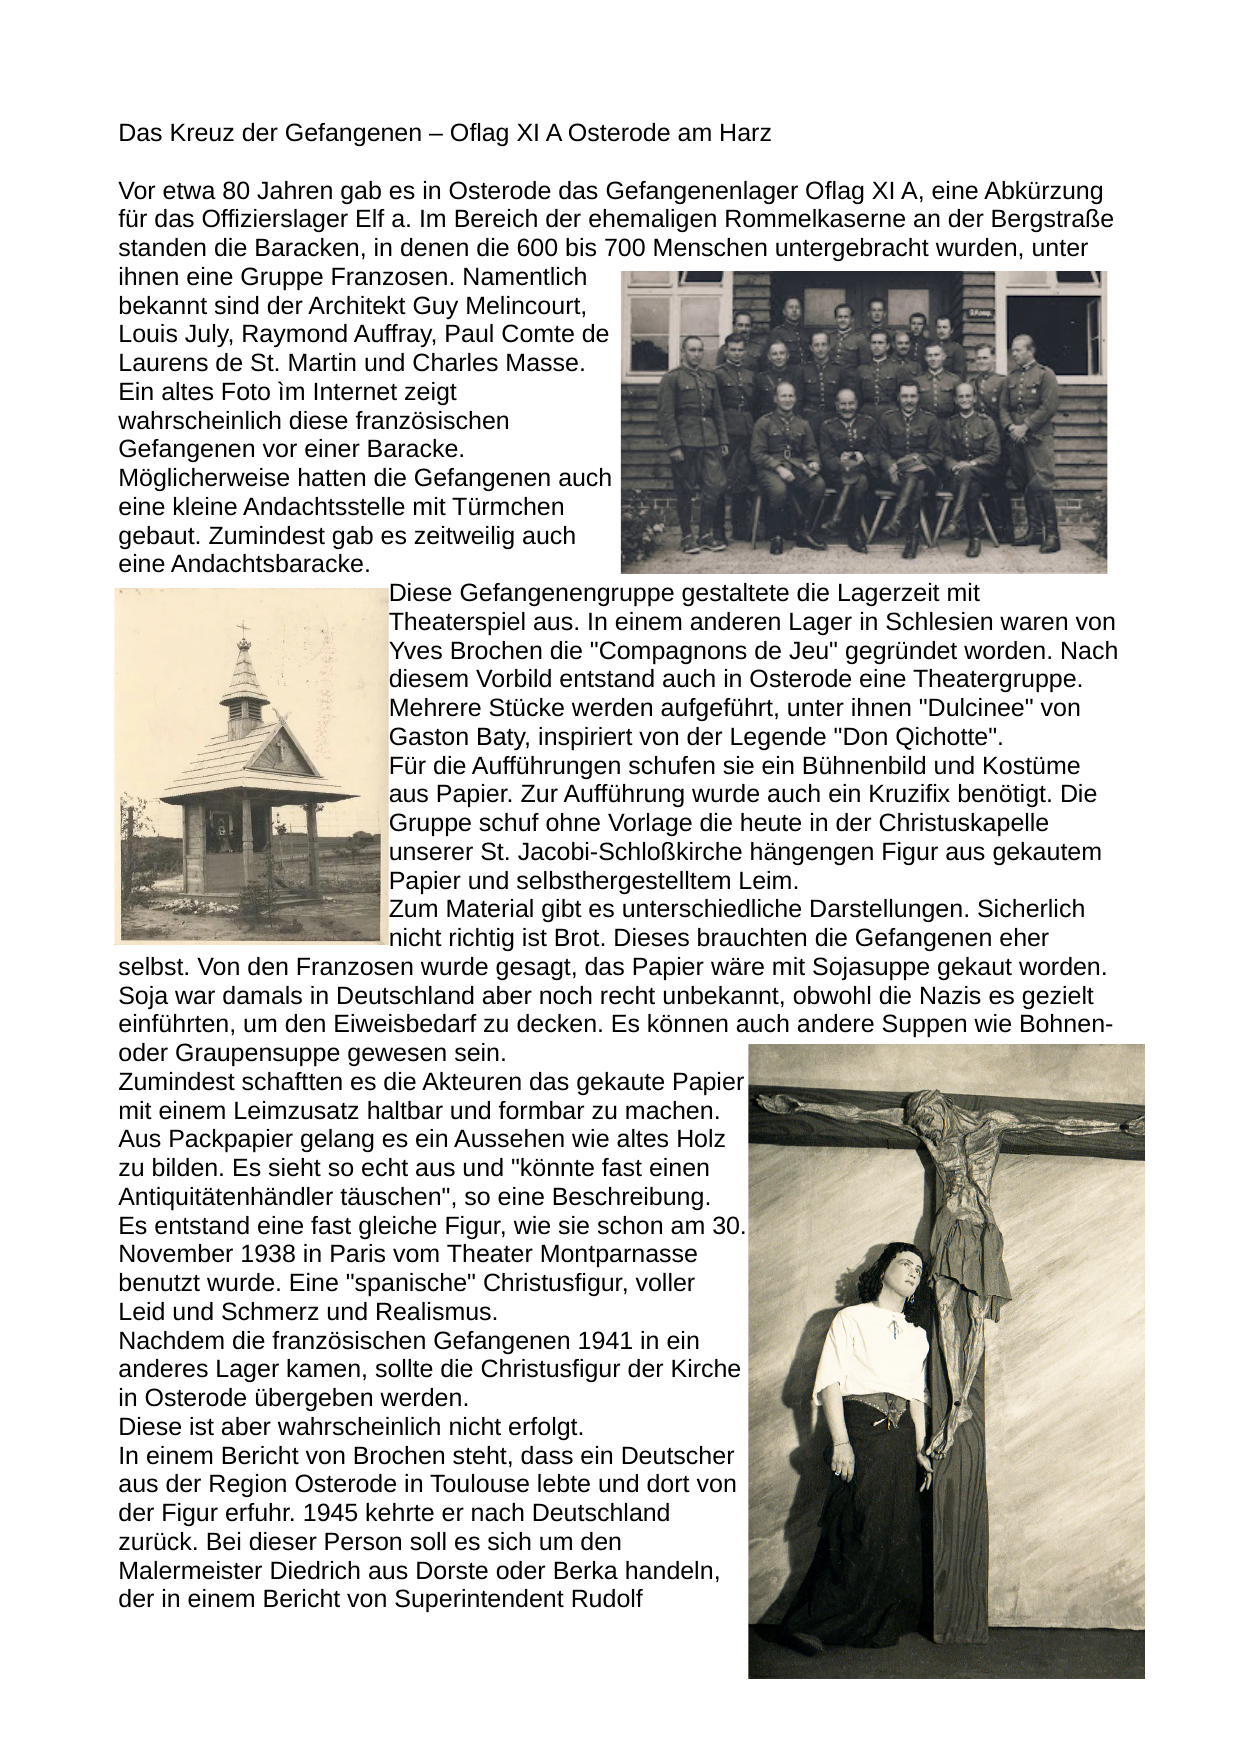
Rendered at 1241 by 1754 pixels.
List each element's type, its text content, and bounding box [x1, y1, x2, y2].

text Möglicherweise hatten die Gefangenen auch eine kleine Andachtsstelle mit Türmchen gebaut. Zumindest gab es zeitweilig auch eine Andachtsbaracke. Diese Gefangenengruppe gestaltete die Lagerzeit mit Theaterspiel aus. In einem anderen Lager in Schlesien waren von Yves Brochen die "Compagnons de Jeu" gegründet worden. Nach diesem Vorbild entstand auch in Osterode eine Theatergruppe. [118, 463, 1122, 693]
text Es entstand eine fast gleiche Figur, wie sie schon am 30. November 1938 in Paris vom Theater Montparnasse benutzt wurde. Eine "spanische" Christusfigur, voller Leid und Schmerz und Realismus. [118, 1211, 748, 1326]
text Für die Aufführungen schufen sie ein Bühnenbild und Kostüme aus Papier. Zur Aufführung wurde auch ein Kruzifix benötigt. Die Gruppe schuf ohne Vorlage die heute in der Christuskapelle unserer St. Jacobi-Schloßkirche hängengen Figur aus gekautem Papier und selbsthergestelltem Leim. [389, 751, 1122, 894]
text Diese ist aber wahrscheinlich nicht erfolgt. [118, 1412, 748, 1441]
text In einem Bericht von Brochen steht, dass ein Deutscher aus der Region Osterode in Toulouse lebte und dort von der Figur erfuhr. 1945 kehrte er nach Deutschland zurück. Bei dieser Person soll es sich um den Malermeister Diedrich aus Dorste oder Berka handeln, der in einem Bericht von Superintendent Rudolf [118, 1441, 748, 1613]
picture [620, 271, 1108, 574]
text Vor etwa 80 Jahren gab es in Osterode das Gefangenenlager Oflag XI A, eine Abkürzung für das Offizierslager Elf a. Im Bereich der ehemaligen Rommelkaserne an der Bergstraße standen die Baracken, in denen die 600 bis 700 Menschen untergebracht wurden, unter ihnen eine Gruppe Franzosen. Namentlich bekannt sind der Architekt Guy Melincourt, Louis July, Raymond Auffray, Paul Comte de Laurens de St. Martin und Charles Masse. Ein altes Foto ìm Internet zeigt wahrscheinlich diese französischen Gefangenen vor einer Baracke. [118, 176, 1122, 463]
text Mehrere Stücke werden aufgeführt, unter ihnen "Dulcinee" von Gaston Baty, inspiriert von der Legende "Don Qichotte". [389, 693, 1122, 751]
text Zumindest schaftten es die Akteuren das gekaute Papier mit einem Leimzusatz haltbar und formbar zu machen. Aus Packpapier gelang es ein Aussehen wie altes Holz zu bilden. Es sieht so echt aus und "könnte fast einen Antiquitätenhändler täuschen", so eine Beschreibung. [118, 1067, 748, 1211]
text Zum Material gibt es unterschiedliche Darstellungen. Sicherlich nicht richtig ist Brot. Dieses brauchten die Gefangenen eher selbst. Von den Franzosen wurde gesagt, das Papier wäre mit Sojasuppe gekaut worden. Soja war damals in Deutschland aber noch recht unbekannt, obwohl die Nazis es gezielt einführten, um den Eiweisbedarf zu decken. Es können auch andere Suppen wie Bohnen- oder Graupensuppe gewesen sein. [118, 894, 1122, 1067]
text Nachdem die französischen Gefangenen 1941 in ein anderes Lager kamen, sollte die Christusfigur der Kirche in Osterode übergeben werden. [118, 1326, 748, 1412]
picture [114, 588, 389, 945]
picture [748, 1044, 1145, 1679]
text Das Kreuz der Gefangenen – Oflag XI A Osterode am Harz [118, 118, 1122, 147]
